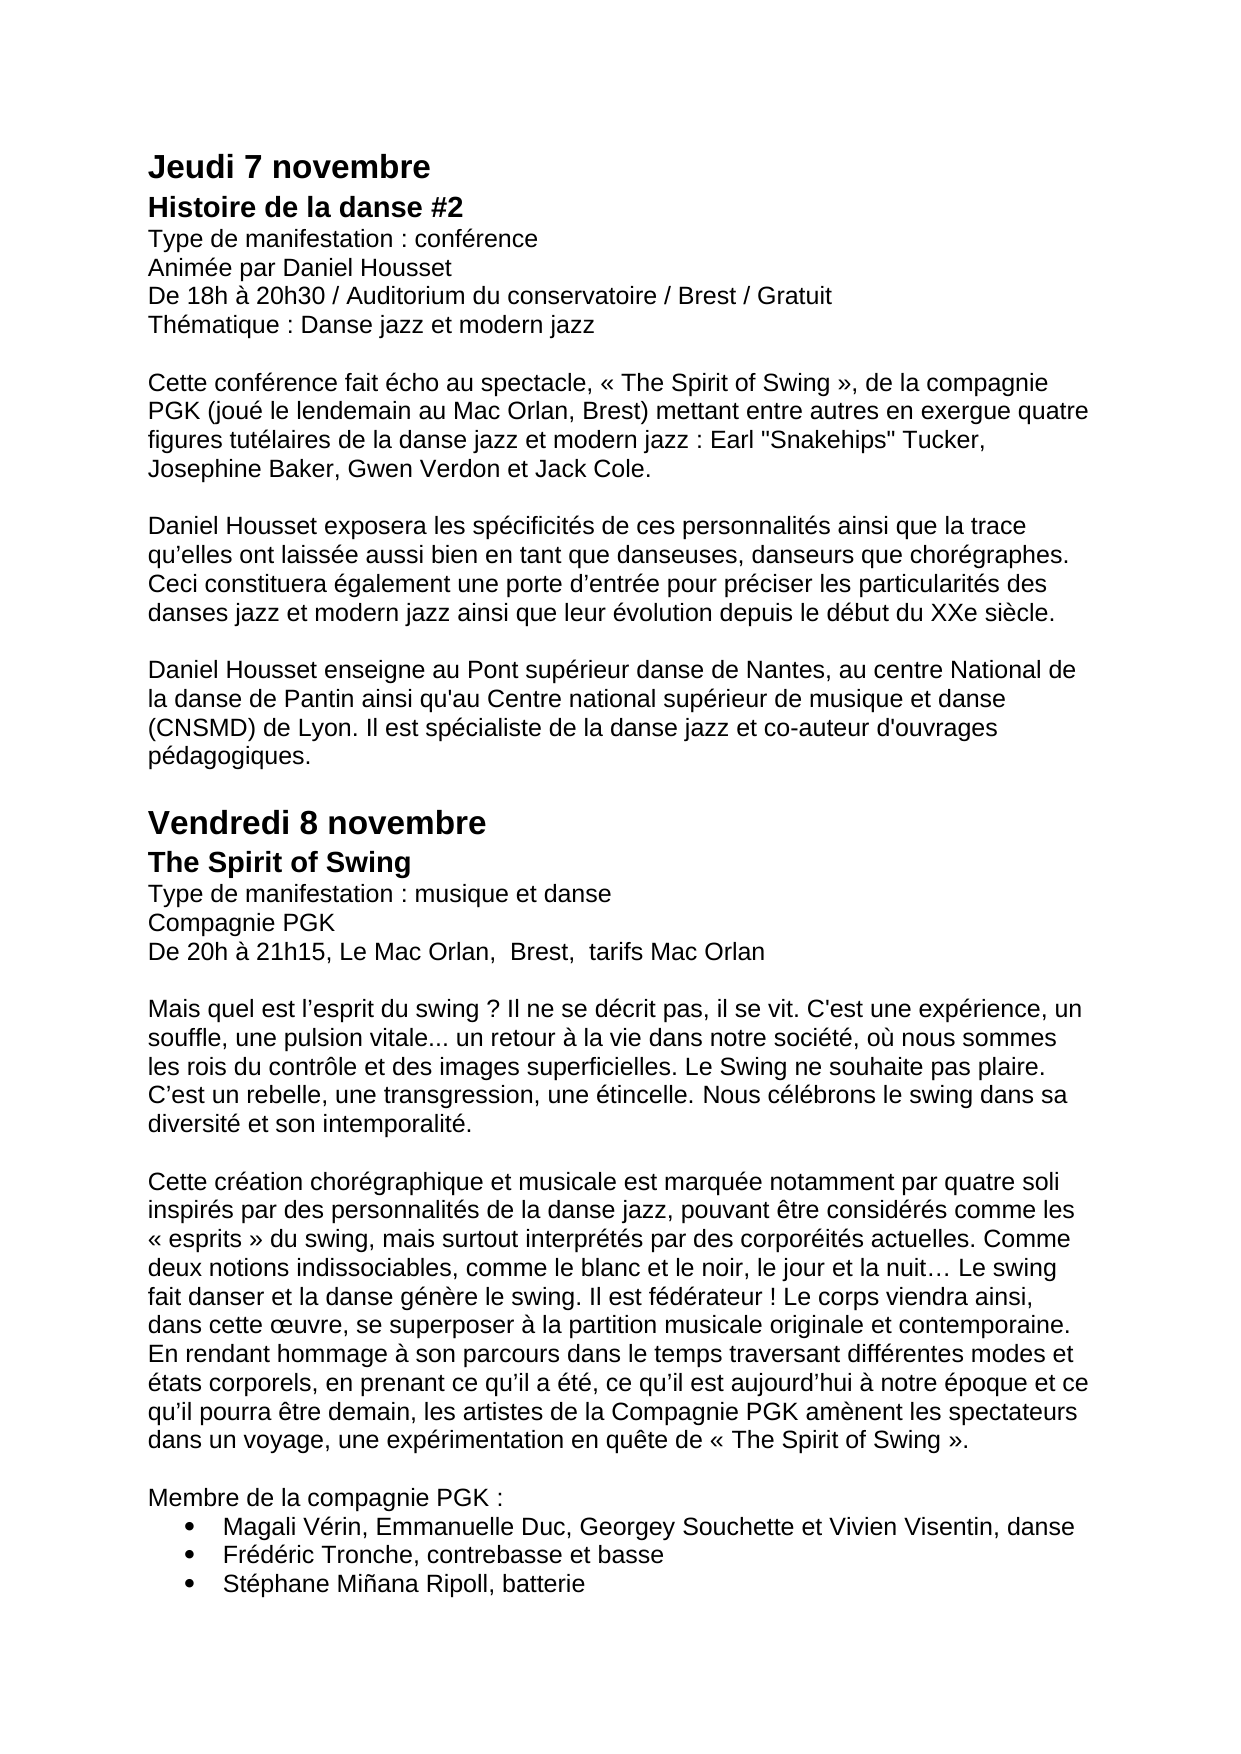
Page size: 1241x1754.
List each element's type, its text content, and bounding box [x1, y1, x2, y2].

text Type de manifestation : musique et danse [148, 879, 1093, 908]
list Frédéric Tronche, contrebasse et basse [185, 1540, 1093, 1569]
subtitle Jeudi 7 novembre [148, 148, 1093, 186]
text Cette conférence fait écho au spectacle, « The Spirit of Swing », de la compagnie PGK (joué le lendemain au Mac Orlan, Brest) mettant entre autres en exergue quatre figures tutélaires de la danse jazz et modern jazz : Earl "Snakehips" Tucker, Josephine Baker, Gwen Verdon et Jack Cole. [148, 367, 1093, 482]
subtitle The Spirit of Swing [148, 846, 1093, 879]
text Thématique : Danse jazz et modern jazz [148, 310, 1093, 339]
text Membre de la compagnie PGK : [148, 1483, 1093, 1512]
subtitle Vendredi 8 novembre [148, 803, 1093, 841]
text Mais quel est l’esprit du swing ? Il ne se décrit pas, il se vit. C'est une expérience, un souffle, une pulsion vitale... un retour à la vie dans notre société, où nous sommes les rois du contrôle et des images superficielles. Le Swing ne souhaite pas plaire. C’est un rebelle, une transgression, une étincelle. Nous célébrons le swing dans sa diversité et son intemporalité. [148, 994, 1093, 1138]
list Magali Vérin, Emmanuelle Duc, Georgey Souchette et Vivien Visentin, danse [185, 1512, 1093, 1540]
text Type de manifestation : conférence [148, 224, 1093, 252]
text Compagnie PGK [148, 908, 1093, 937]
text Daniel Housset enseigne au Pont supérieur danse de Nantes, au centre National de la danse de Pantin ainsi qu'au Centre national supérieur de musique et danse (CNSMD) de Lyon. Il est spécialiste de la danse jazz et co-auteur d'ouvrages pédagogiques. [148, 655, 1093, 770]
subtitle Histoire de la danse #2 [148, 190, 1093, 224]
text Cette création chorégraphique et musicale est marquée notamment par quatre soli inspirés par des personnalités de la danse jazz, pouvant être considérés comme les « esprits » du swing, mais surtout interprétés par des corporéités actuelles. Comme deux notions indissociables, comme le blanc et le noir, le jour et la nuit… Le swing fait danser et la danse génère le swing. Il est fédérateur ! Le corps viendra ainsi, dans cette œuvre, se superposer à la partition musicale originale et contemporaine. En rendant hommage à son parcours dans le temps traversant différentes modes et états corporels, en prenant ce qu’il a été, ce qu’il est aujourd’hui à notre époque et ce qu’il pourra être demain, les artistes de la Compagnie PGK amènent les spectateurs dans un voyage, une expérimentation en quête de « The Spirit of Swing ». [148, 1167, 1093, 1454]
text Daniel Housset exposera les spécificités de ces personnalités ainsi que la trace qu’elles ont laissée aussi bien en tant que danseuses, danseurs que chorégraphes. Ceci constituera également une porte d’entrée pour préciser les particularités des danses jazz et modern jazz ainsi que leur évolution depuis le début du XXe siècle. [148, 511, 1093, 626]
text Animée par Daniel Housset [148, 252, 1093, 281]
list Stéphane Miñana Ripoll, batterie [185, 1569, 1093, 1598]
text De 18h à 20h30 / Auditorium du conservatoire / Brest / Gratuit [148, 281, 1093, 310]
text De 20h à 21h15, Le Mac Orlan, Brest, tarifs Mac Orlan [148, 937, 1093, 965]
